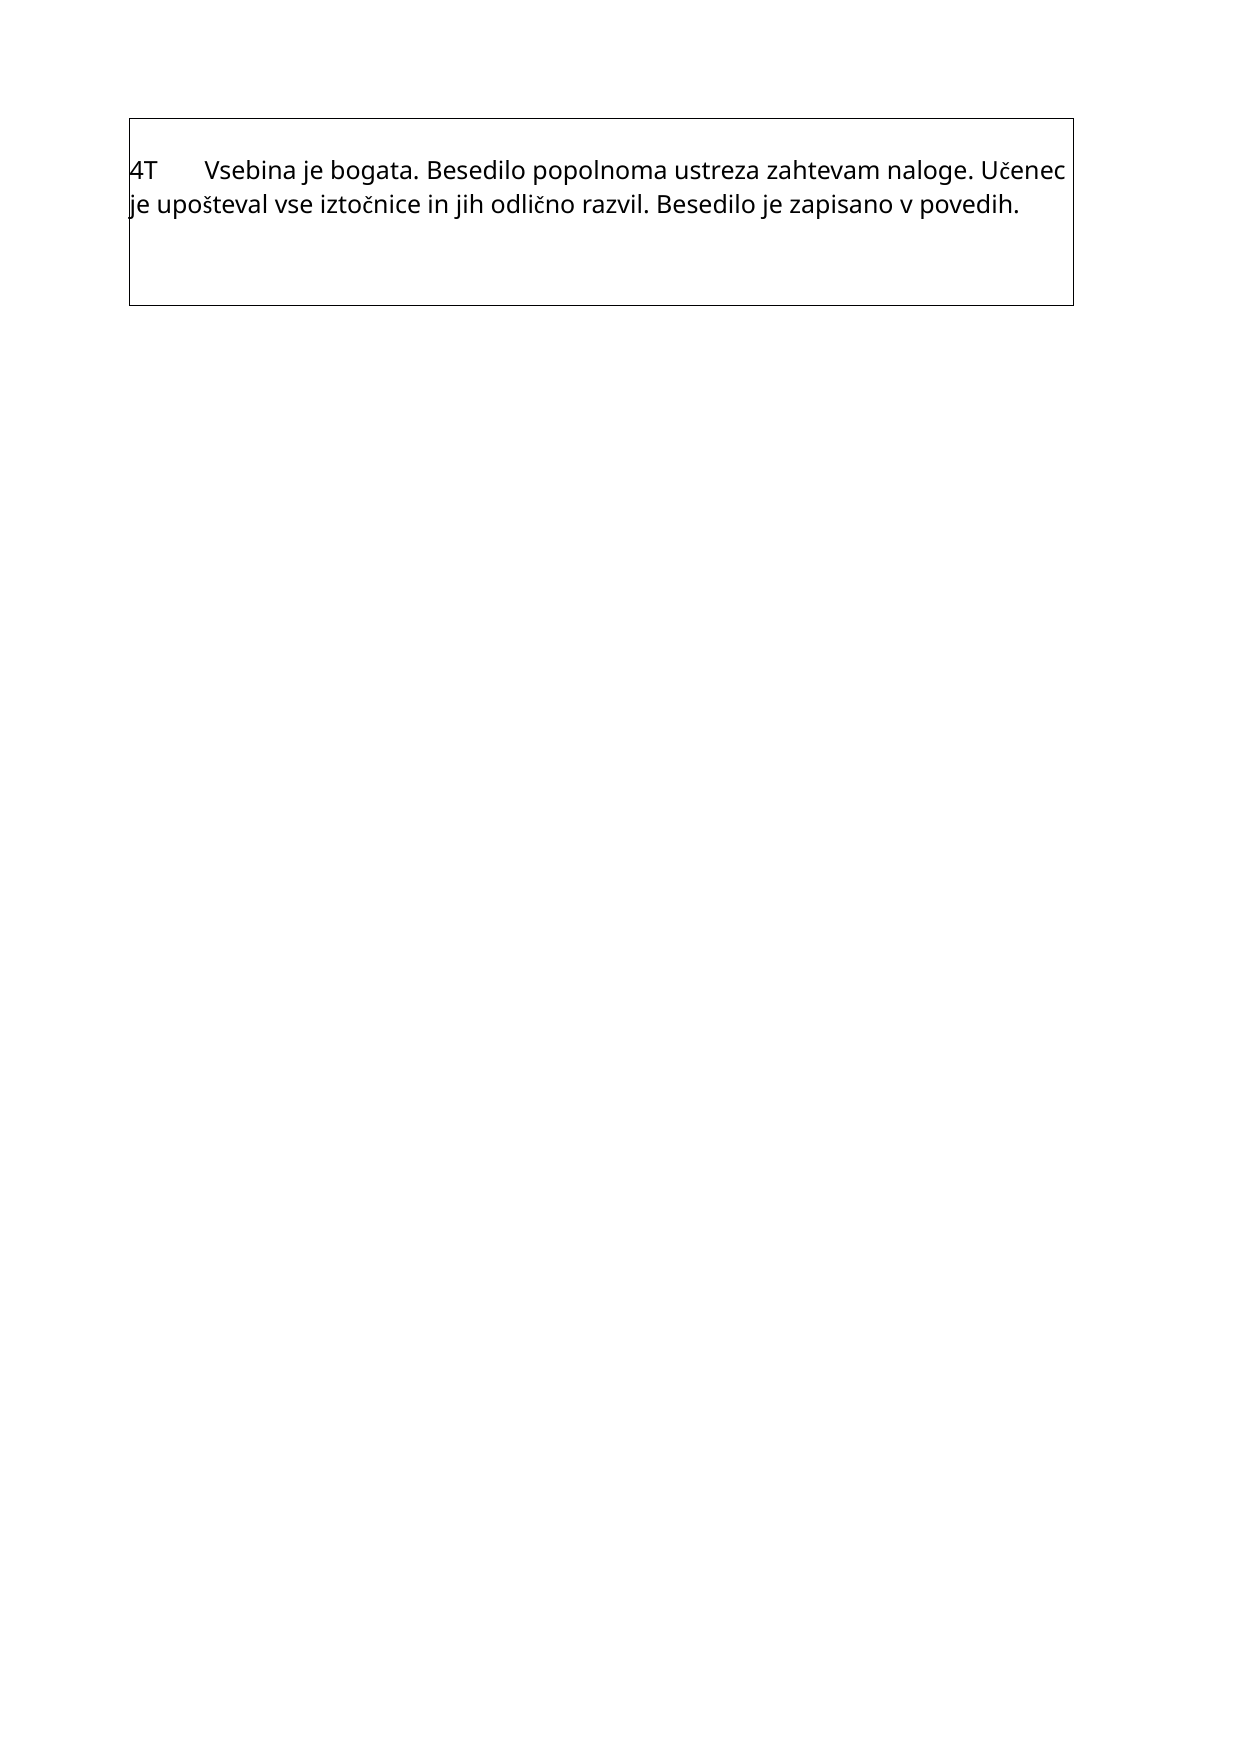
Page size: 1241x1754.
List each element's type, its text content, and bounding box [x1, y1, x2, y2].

table_cell 4T Vsebina je bogata. Besedilo popolnoma ustreza zahtevam naloge. Učenec je upošteval vse iztočnice in jih odlično razvil. Besedilo je zapisano v povedih. [130, 119, 1073, 305]
